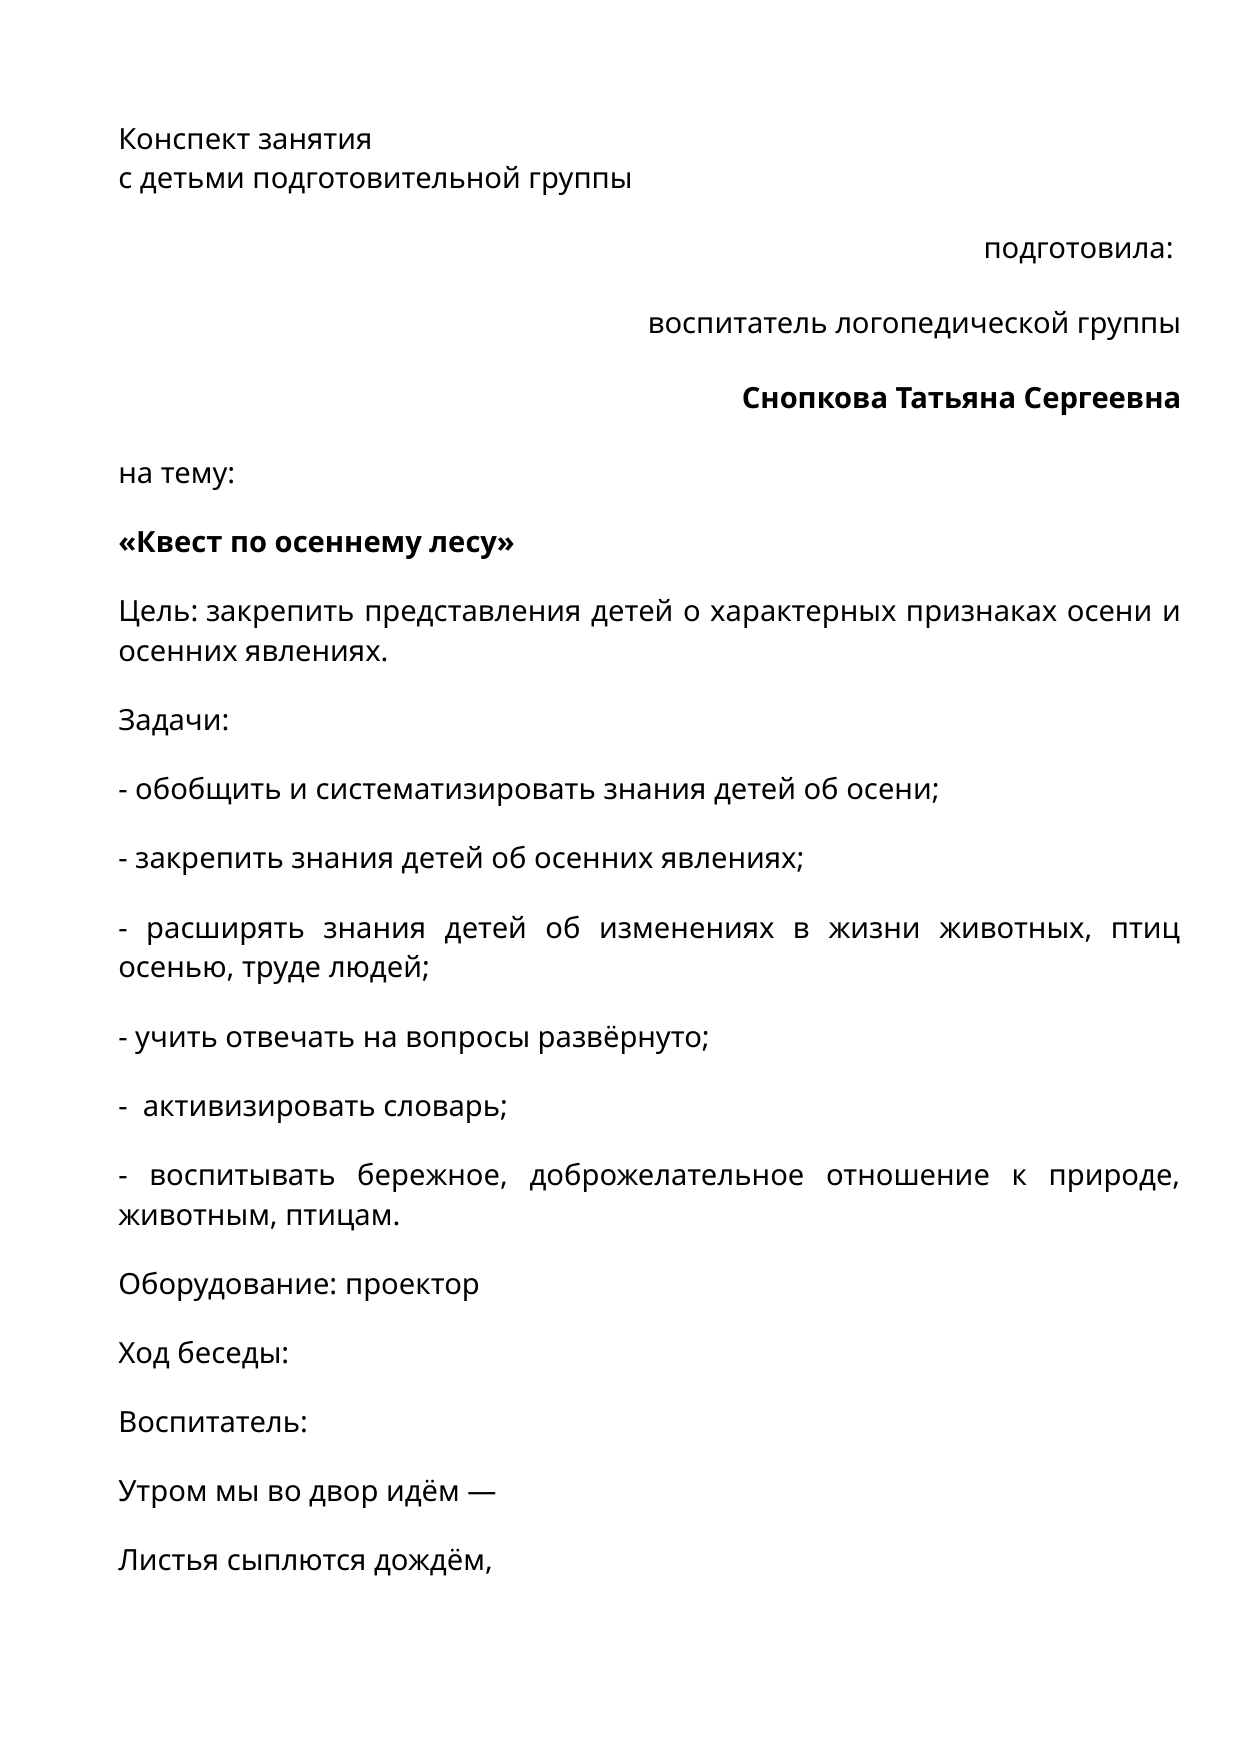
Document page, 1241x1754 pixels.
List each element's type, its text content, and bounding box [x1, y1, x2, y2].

text - активизировать словарь; [118, 1085, 1181, 1125]
text воспитатель логопедической группы [340, 302, 1181, 342]
text Цель: закрепить представления детей о характерных признаках осени и осенних явлениях. [118, 591, 1181, 670]
text Оборудование: проектор [118, 1263, 1181, 1303]
text «Квест по осеннему лесу» [118, 521, 1181, 561]
text Снопкова Татьяна Сергеевна [340, 377, 1181, 417]
text на тему: [118, 452, 1181, 492]
text Задачи: [118, 699, 1181, 739]
text - учить отвечать на вопросы развёрнуто; [118, 1016, 1181, 1056]
text Воспитатель: [118, 1401, 1181, 1441]
text Конспект занятия [118, 118, 1181, 158]
text - закрепить знания детей об осенних явлениях; [118, 838, 1181, 877]
text - обобщить и систематизировать знания детей об осени; [118, 769, 1181, 808]
text Утром мы во двор идём — [118, 1471, 1181, 1510]
text подготовила: [340, 227, 1181, 267]
text Ход беседы: [118, 1332, 1181, 1372]
text - расширять знания детей об изменениях в жизни животных, птиц осенью, труде людей; [118, 907, 1181, 986]
text с детьми подготовительной группы [118, 158, 1181, 197]
text - воспитывать бережное, доброжелательное отношение к природе, животным, птицам. [118, 1154, 1181, 1233]
text Листья сыплются дождём, [118, 1540, 1181, 1579]
